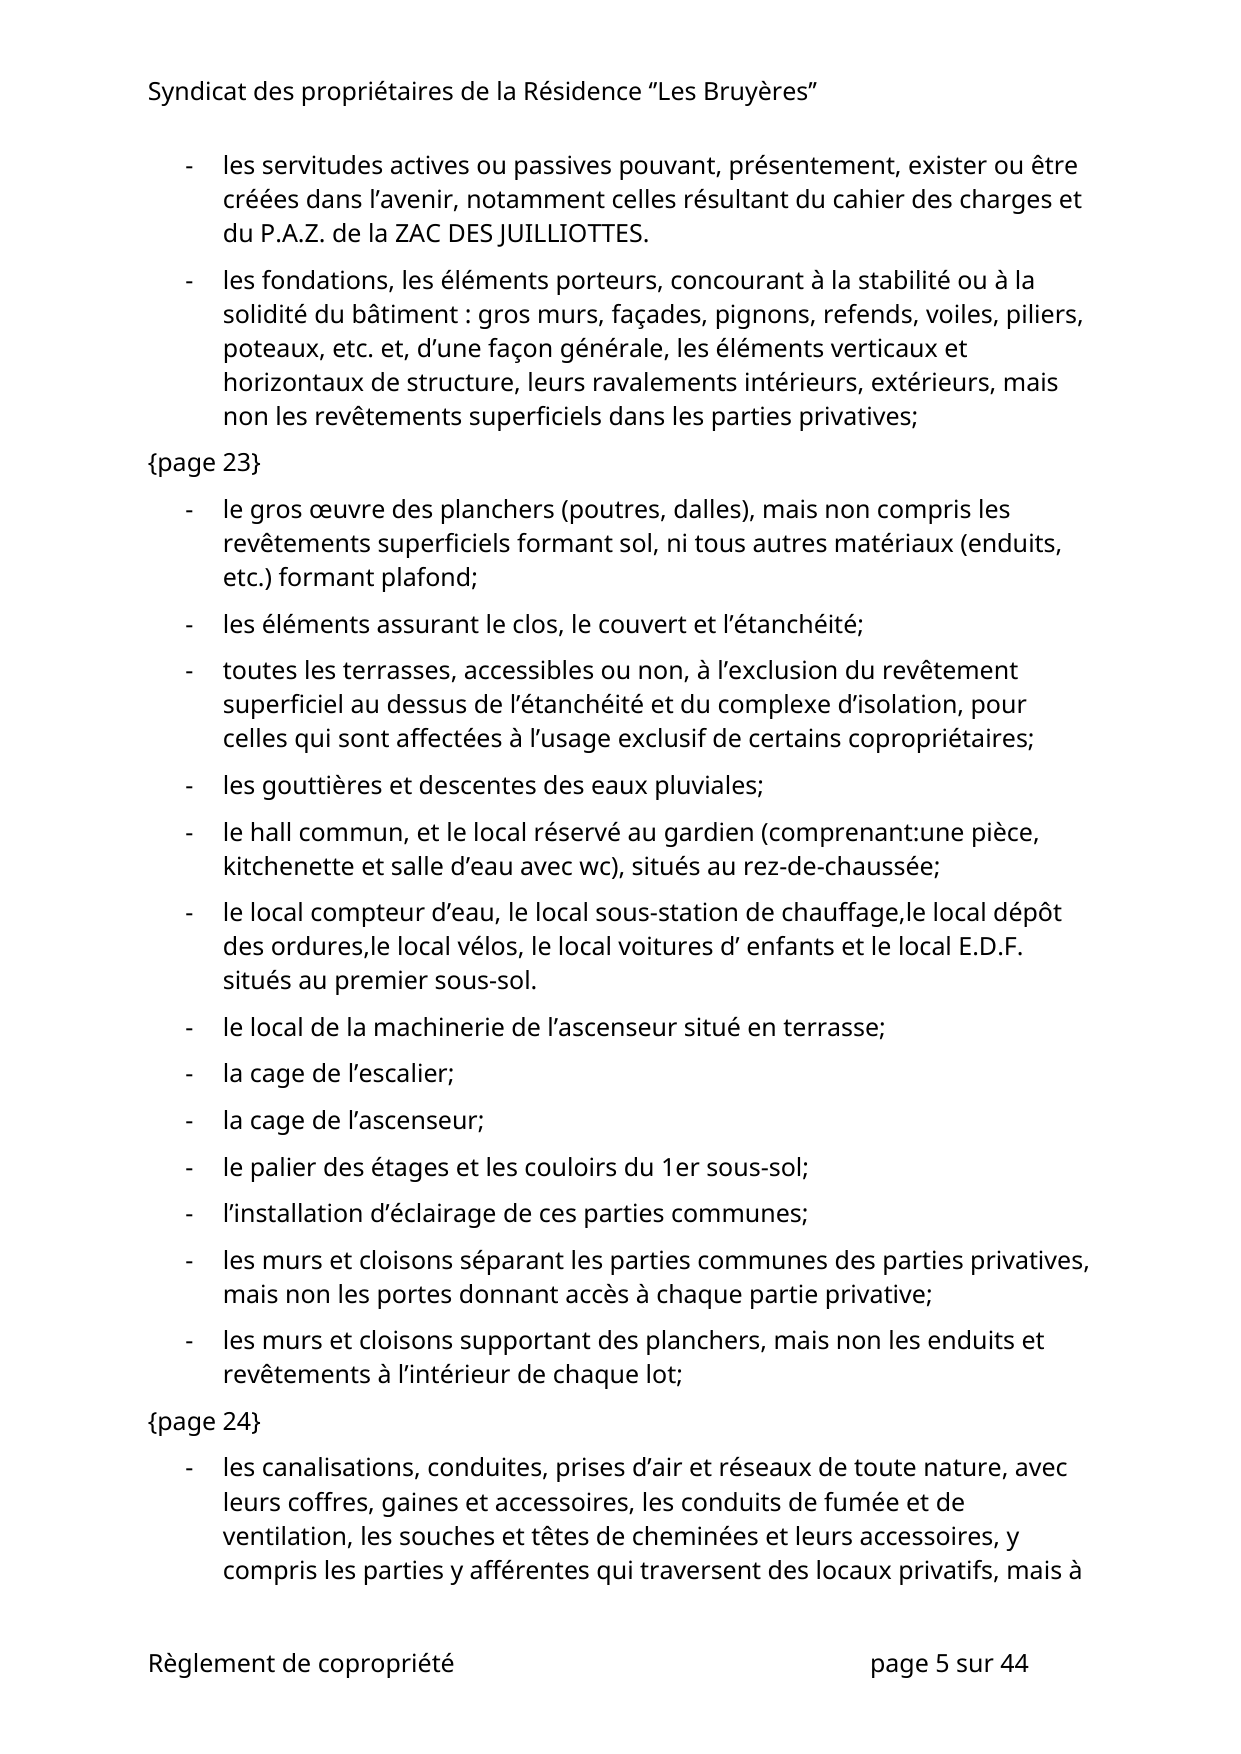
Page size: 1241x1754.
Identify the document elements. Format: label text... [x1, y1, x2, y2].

list la cage de l’escalier; [185, 1056, 1092, 1090]
list les fondations, les éléments porteurs, concourant à la stabilité ou à la solidité du bâtiment : gros murs, façades, pignons, refends, voiles, piliers, poteaux, etc. et, d’une façon générale, les éléments verticaux et horizontaux de structure, leurs ravalements intérieurs, extérieurs, mais non les revêtements superficiels dans les parties privatives; [185, 262, 1092, 433]
list la cage de l’ascenseur; [185, 1103, 1092, 1137]
list toutes les terrasses, accessibles ou non, à l’exclusion du revêtement superficiel au dessus de l’étanchéité et du complexe d’isolation, pour celles qui sont affectées à l’usage exclusif de certains copropriétaires; [185, 653, 1092, 755]
text {page 23} [148, 445, 1092, 479]
text {page 24} [148, 1403, 1092, 1438]
list les servitudes actives ou passives pouvant, présentement, exister ou être créées dans l’avenir, notamment celles résultant du cahier des charges et du P.A.Z. de la ZAC DES JUILLIOTTES. [185, 148, 1092, 250]
list le hall commun, et le local réservé au gardien (comprenant:une pièce, kitchenette et salle d’eau avec wc), situés au rez-de-chaussée; [185, 814, 1092, 882]
list le local compteur d’eau, le local sous-station de chauffage,le local dépôt des ordures,le local vélos, le local voitures d’ enfants et le local E.D.F. situés au premier sous-sol. [185, 895, 1092, 997]
list le gros œuvre des planchers (poutres, dalles), mais non compris les revêtements superficiels formant sol, ni tous autres matériaux (enduits, etc.) formant plafond; [185, 492, 1092, 594]
list les murs et cloisons séparant les parties communes des parties privatives, mais non les portes donnant accès à chaque partie privative; [185, 1242, 1092, 1310]
list l’installation d’éclairage de ces parties communes; [185, 1196, 1092, 1230]
list les gouttières et descentes des eaux pluviales; [185, 768, 1092, 802]
list le palier des étages et les couloirs du 1er sous-sol; [185, 1149, 1092, 1183]
list les éléments assurant le clos, le couvert et l’étanchéité; [185, 606, 1092, 640]
list les murs et cloisons supportant des planchers, mais non les enduits et revêtements à l’intérieur de chaque lot; [185, 1323, 1092, 1391]
list le local de la machinerie de l’ascenseur situé en terrasse; [185, 1009, 1092, 1043]
list les canalisations, conduites, prises d’air et réseaux de toute nature, avec leurs coffres, gaines et accessoires, les conduits de fumée et de ventilation, les souches et têtes de cheminées et leurs accessoires, y compris les parties y afférentes qui traversent des locaux privatifs, mais à [185, 1450, 1092, 1586]
